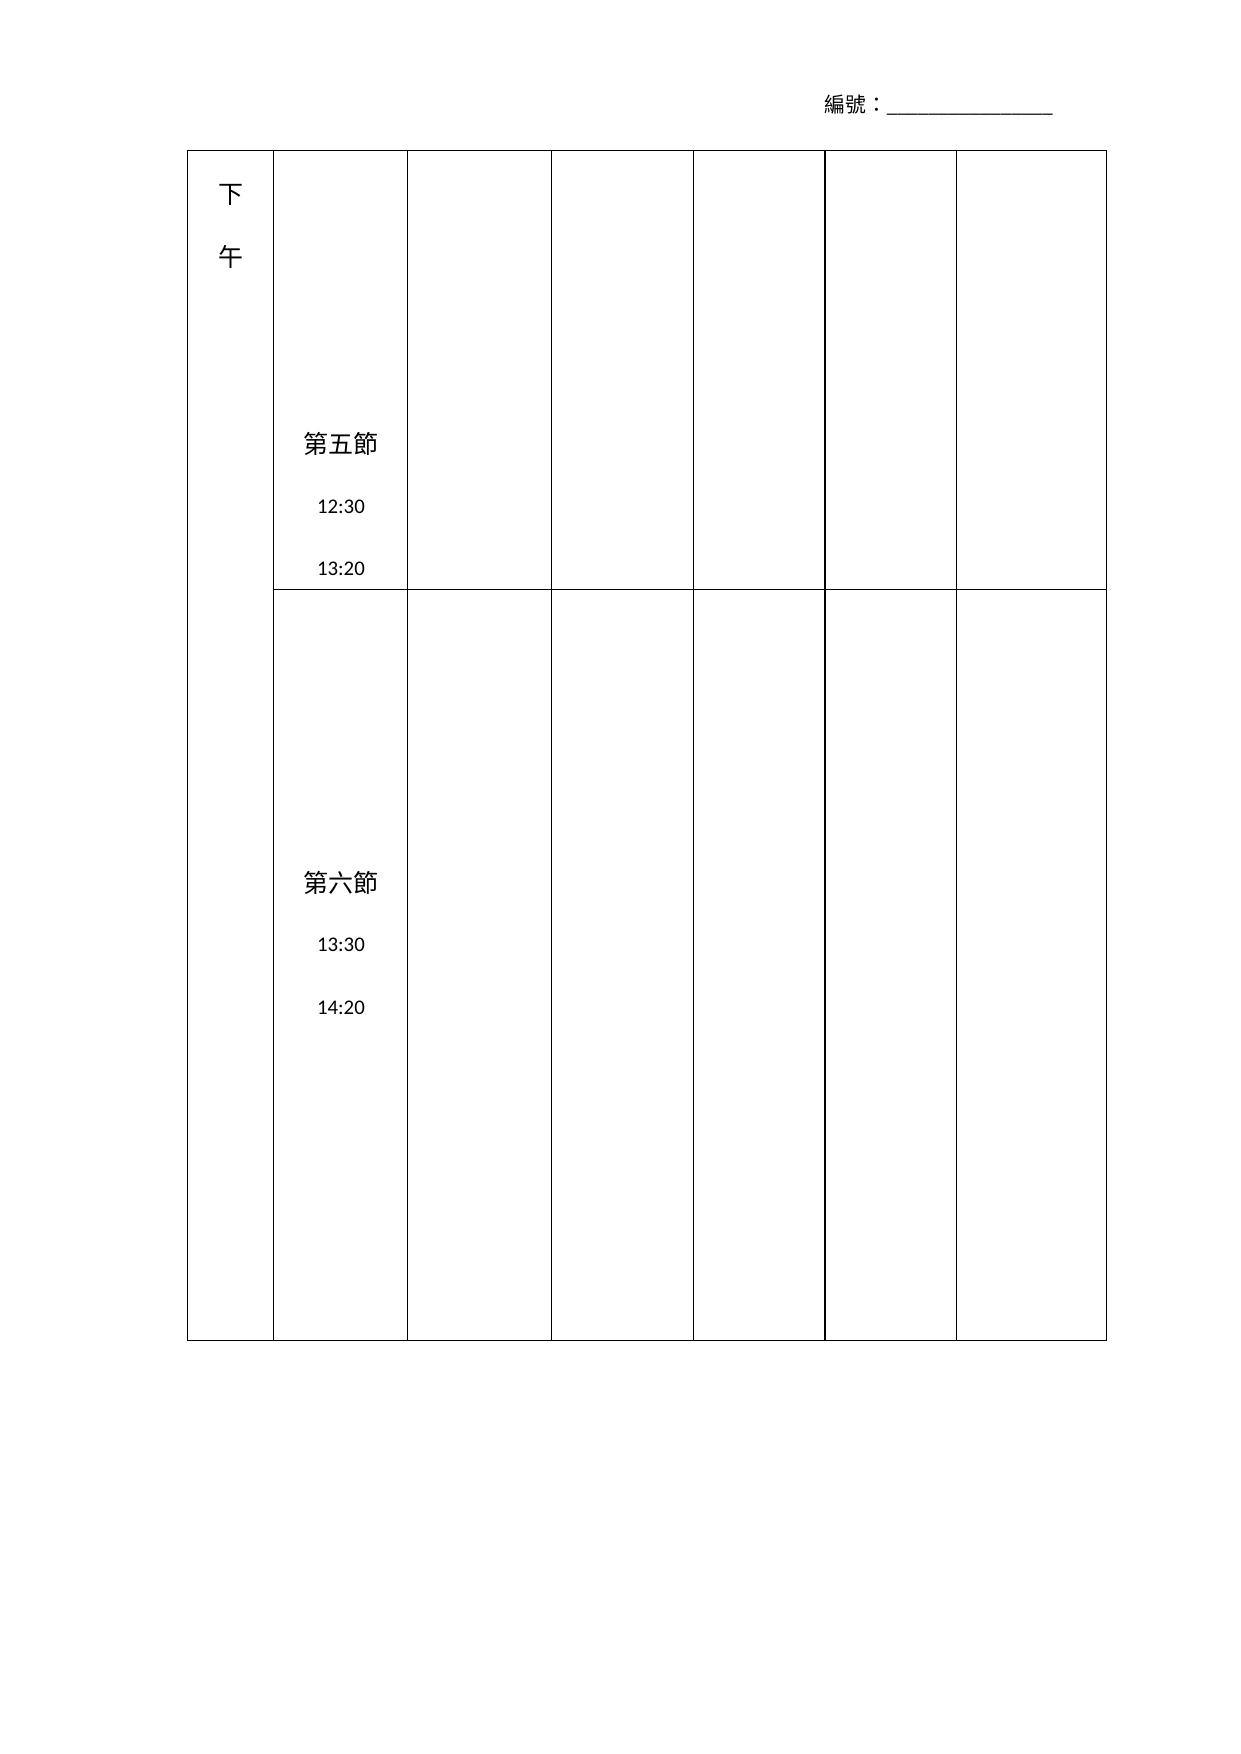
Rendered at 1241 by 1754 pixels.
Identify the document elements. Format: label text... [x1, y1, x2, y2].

table_cell [552, 590, 693, 1340]
table_cell [552, 151, 693, 589]
table_cell [826, 151, 956, 589]
table_cell 第六節 13:30 14:20 [274, 590, 407, 1340]
table_cell [826, 590, 956, 1340]
table_cell [694, 151, 824, 589]
table_cell [957, 590, 1106, 1340]
table_cell [408, 151, 551, 589]
table_cell 第五節 12:30 13:20 [274, 151, 407, 589]
table_cell 下 午 [188, 151, 273, 1340]
table_cell [408, 590, 551, 1340]
table_cell [694, 590, 824, 1340]
table_cell [957, 151, 1106, 589]
